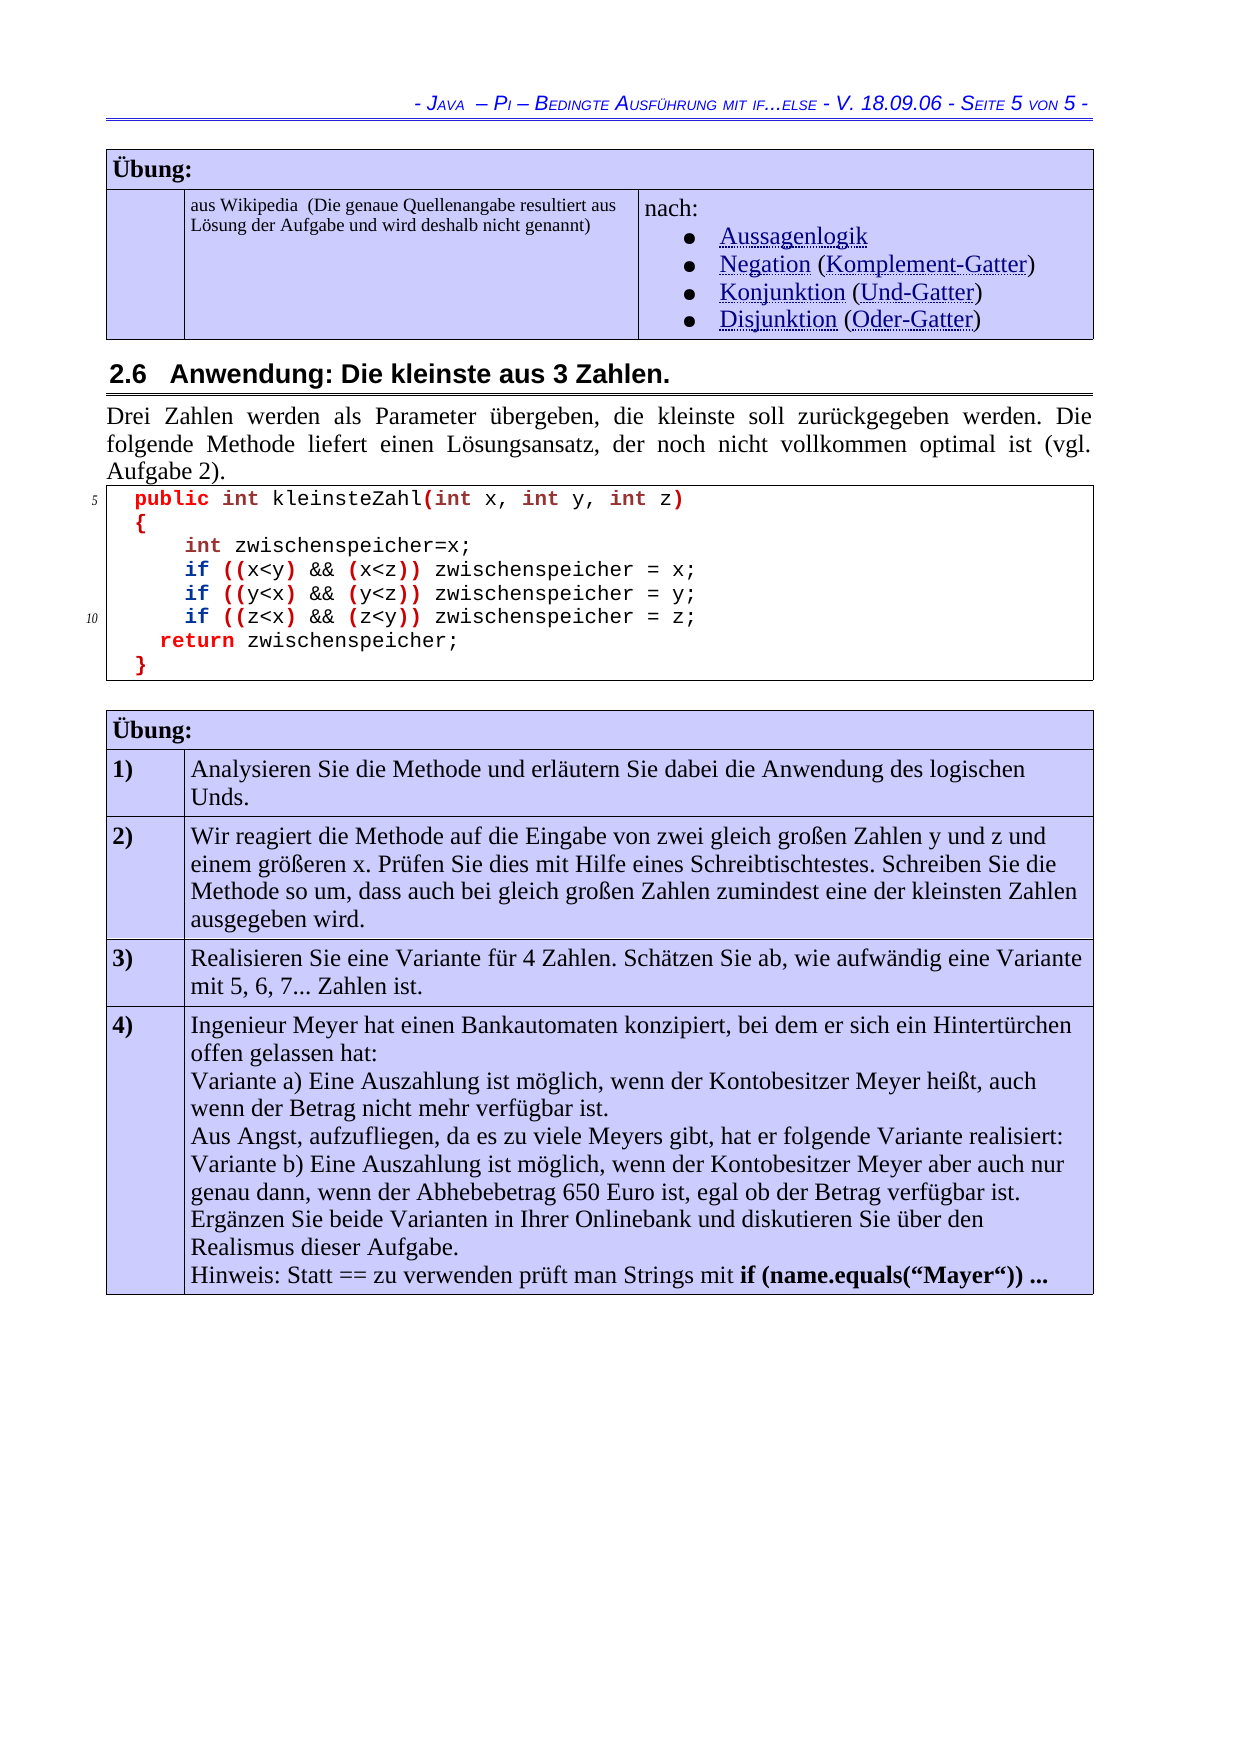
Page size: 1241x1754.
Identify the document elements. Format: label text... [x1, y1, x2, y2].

table_cell 4) [107, 1007, 184, 1294]
table_cell 3) [107, 940, 184, 1006]
text Drei Zahlen werden als Parameter übergeben, die kleinste soll zurückgegeben werden. Die folgende Methode liefert einen Lösungsansatz, der noch nicht vollkommen optimal ist (vgl. Aufgabe 2). [106, 402, 1093, 485]
text if ((x<y) && (x<z)) zwischenspeicher = x; [107, 556, 1093, 580]
text int zwischenspeicher=x; [107, 532, 1093, 556]
table_cell Wir reagiert die Methode auf die Eingabe von zwei gleich großen Zahlen y und z und einem größeren x. Prüfen Sie dies mit Hilfe eines Schreibtischtestes. Schreiben Sie die Methode so um, dass auch bei gleich großen Zahlen zumindest eine der kleinsten Zahlen ausgegeben wird. [185, 817, 1093, 938]
subtitle Anwendung: Die kleinste aus 3 Zahlen. [106, 357, 1093, 393]
text public int kleinsteZahl(int x, int y, int z) [107, 486, 1093, 509]
text if ((z<x) && (z<y)) zwischenspeicher = z; [107, 603, 1093, 627]
table_cell [107, 190, 184, 339]
text if ((y<x) && (y<z)) zwischenspeicher = y; [107, 580, 1093, 603]
table_cell Analysieren Sie die Methode und erläutern Sie dabei die Anwendung des logischen Unds. [185, 750, 1093, 816]
table_cell Realisieren Sie eine Variante für 4 Zahlen. Schätzen Sie ab, wie aufwändig eine Variante mit 5, 6, 7... Zahlen ist. [185, 940, 1093, 1006]
table_cell 1) [107, 750, 184, 816]
text { [107, 509, 1093, 532]
table_cell 2) [107, 817, 184, 938]
table_header Übung: [107, 711, 1093, 749]
table_header Übung: [107, 150, 1093, 189]
text } [107, 651, 1093, 680]
table_cell aus Wikipedia (Die genaue Quellenangabe resultiert aus Lösung der Aufgabe und wird deshalb nicht genannt) [185, 190, 638, 339]
table_cell Ingenieur Meyer hat einen Bankautomaten konzipiert, bei dem er sich ein Hintertürchen offen gelassen hat: Variante a) Eine Auszahlung ist möglich, wenn der Kontobesitzer Meyer heißt, auch wenn der Betrag nicht mehr verfügbar ist. Aus Angst, aufzufliegen, da es zu viele Meyers gibt, hat er folgende Variante realisiert: Variante b) Eine Auszahlung ist möglich, wenn der Kontobesitzer Meyer aber auch nur genau dann, wenn der Abhebebetrag 650 Euro ist, egal ob der Betrag verfügbar ist. Ergänzen Sie beide Varianten in Ihrer Onlinebank und diskutieren Sie über den Realismus dieser Aufgabe. Hinweis: Statt == zu verwenden prüft man Strings mit if (name.equals(“Mayer“)) ... [185, 1007, 1093, 1294]
table_cell Die Schaltungsskizzen links charakterisieren logische Operatoren. Erläutern Sie den Zusammenhang. Vertiefung: Schlagen Sie in Wikipedia nach: Aussagenlogik Negation (Komplement-Gatter) Konjunktion (Und-Gatter) Disjunktion (Oder-Gatter) [639, 190, 1093, 339]
text return zwischenspeicher; [107, 627, 1093, 651]
